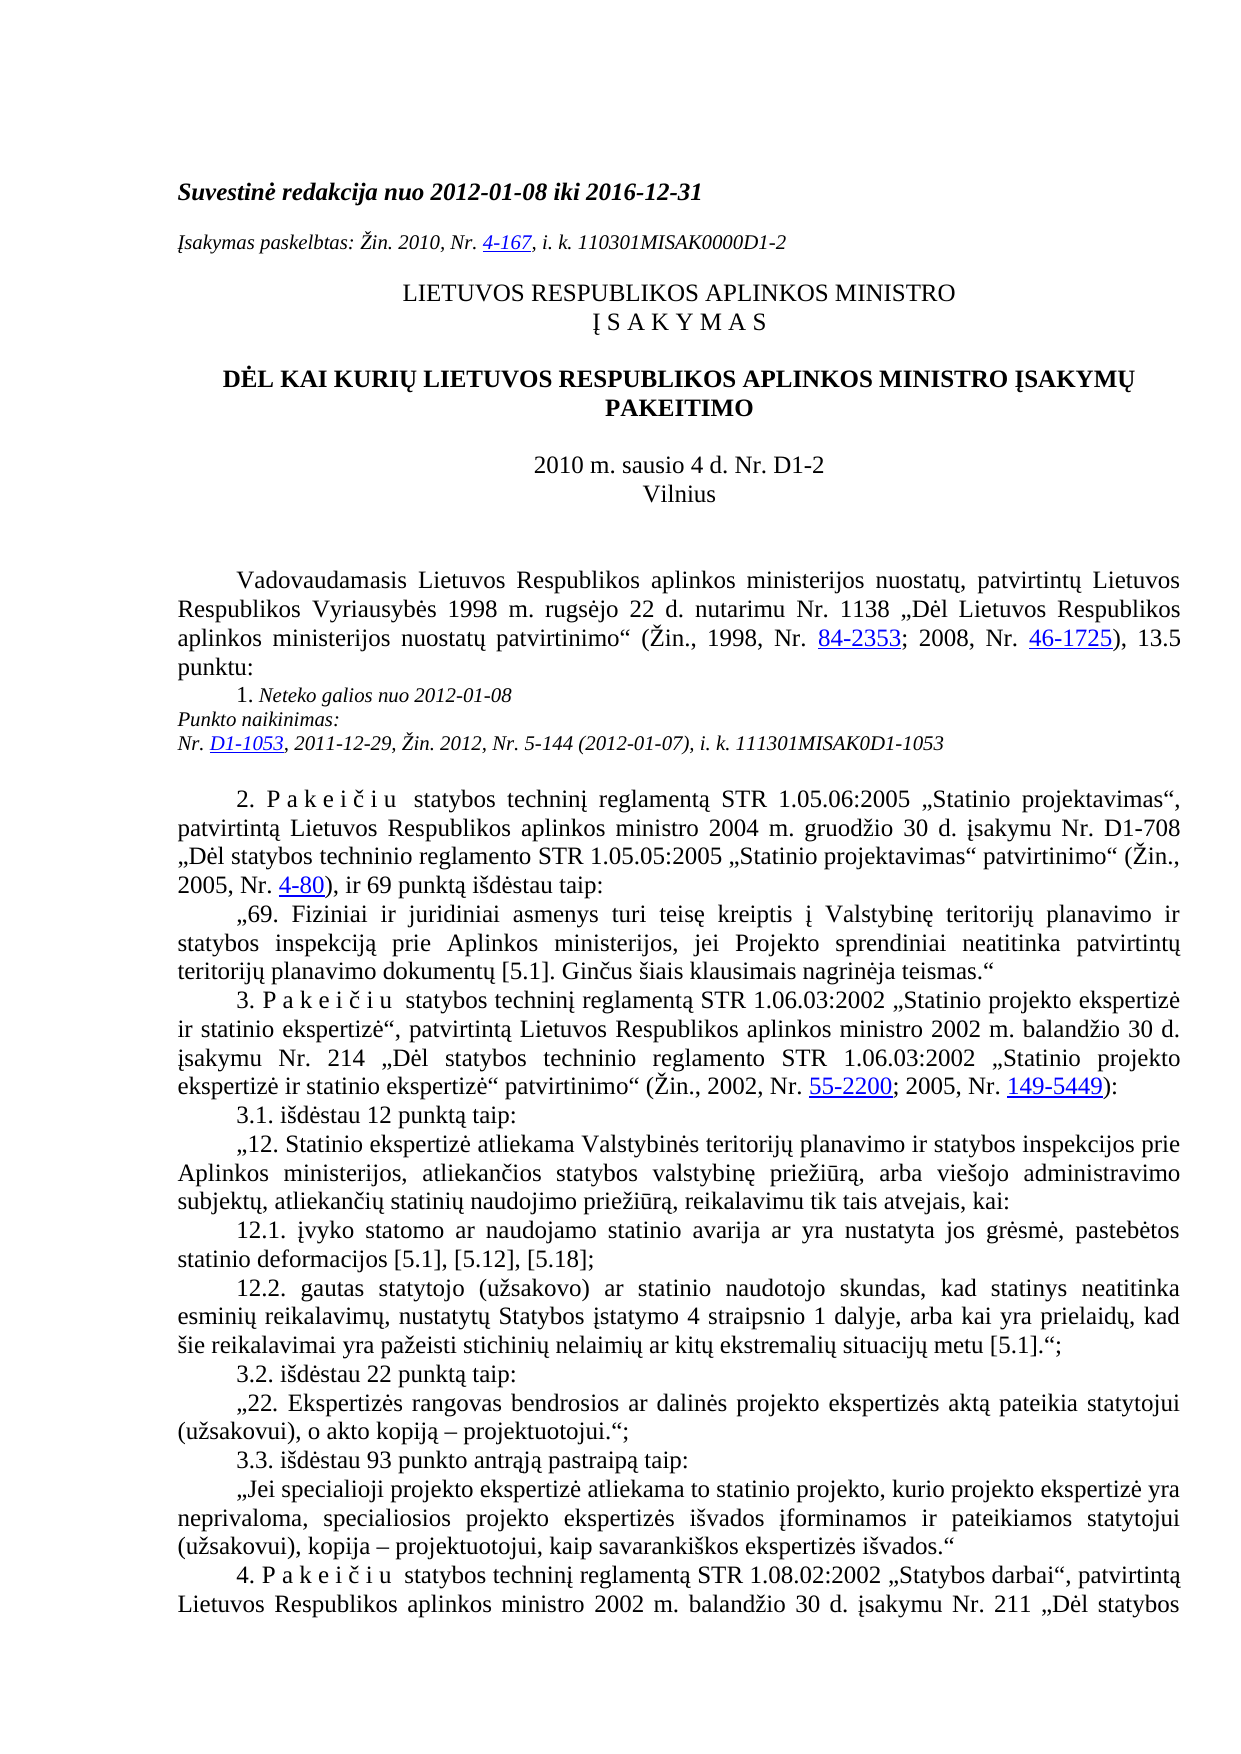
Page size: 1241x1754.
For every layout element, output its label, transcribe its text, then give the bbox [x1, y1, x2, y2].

text 2. Pakeičiu statybos techninį reglamentą STR 1.05.06:2005 „Statinio projektavimas“, patvirtintą Lietuvos Respublikos aplinkos ministro 2004 m. gruodžio 30 d. įsakymu Nr. D1-708 „Dėl statybos techninio reglamento STR 1.05.05:2005 „Statinio projektavimas“ patvirtinimo“ (Žin., 2005, Nr. 4-80), ir 69 punktą išdėstau taip: [177, 784, 1181, 899]
text 12.2. gautas statytojo (užsakovo) ar statinio naudotojo skundas, kad statinys neatitinka esminių reikalavimų, nustatytų Statybos įstatymo 4 straipsnio 1 dalyje, arba kai yra prielaidų, kad šie reikalavimai yra pažeisti stichinių nelaimių ar kitų ekstremalių situacijų metu [5.1].“; [177, 1273, 1181, 1359]
text 4. Pakeičiu statybos techninį reglamentą STR 1.08.02:2002 „Statybos darbai“, patvirtintą Lietuvos Respublikos aplinkos ministro 2002 m. balandžio 30 d. įsakymu Nr. 211 „Dėl statybos [177, 1560, 1181, 1618]
text Suvestinė redakcija nuo 2012-01-08 iki 2016-12-31 [177, 177, 1181, 206]
text LIETUVOS RESPUBLIKOS APLINKOS MINISTRO [177, 278, 1181, 307]
text Nr. D1-1053, 2011-12-29, Žin. 2012, Nr. 5-144 (2012-01-07), i. k. 111301MISAK0D1-1053 [177, 731, 1181, 755]
text 12.1. įvyko statomo ar naudojamo statinio avarija ar yra nustatyta jos grėsmė, pastebėtos statinio deformacijos [5.1], [5.12], [5.18]; [177, 1215, 1181, 1273]
text Vilnius [177, 479, 1181, 508]
text ĮSAKYMAS [177, 307, 1181, 336]
text 3. Pakeičiu statybos techninį reglamentą STR 1.06.03:2002 „Statinio projekto ekspertizė ir statinio ekspertizė“, patvirtintą Lietuvos Respublikos aplinkos ministro 2002 m. balandžio 30 d. įsakymu Nr. 214 „Dėl statybos techninio reglamento STR 1.06.03:2002 „Statinio projekto ekspertizė ir statinio ekspertizė“ patvirtinimo“ (Žin., 2002, Nr. 55-2200; 2005, Nr. 149-5449): [177, 985, 1181, 1100]
text Punkto naikinimas: [177, 707, 1181, 731]
text 3.2. išdėstau 22 punktą taip: [177, 1359, 1181, 1388]
text 3.1. išdėstau 12 punktą taip: [177, 1100, 1181, 1129]
text DĖL KAI KURIŲ LIETUVOS RESPUBLIKOS APLINKOS MINISTRO ĮSAKYMŲ PAKEITIMO [177, 364, 1181, 422]
text „69. Fiziniai ir juridiniai asmenys turi teisę kreiptis į Valstybinę teritorijų planavimo ir statybos inspekciją prie Aplinkos ministerijos, jei Projekto sprendiniai neatitinka patvirtintų teritorijų planavimo dokumentų [5.1]. Ginčus šiais klausimais nagrinėja teismas.“ [177, 899, 1181, 985]
text „22. Ekspertizės rangovas bendrosios ar dalinės projekto ekspertizės aktą pateikia statytojui (užsakovui), o akto kopiją – projektuotojui.“; [177, 1388, 1181, 1445]
text Įsakymas paskelbtas: Žin. 2010, Nr. 4-167, i. k. 110301MISAK0000D1-2 [177, 230, 1181, 254]
text 1. Neteko galios nuo 2012-01-08 [177, 681, 1181, 707]
text 3.3. išdėstau 93 punkto antrąją pastraipą taip: [177, 1445, 1181, 1474]
text „12. Statinio ekspertizė atliekama Valstybinės teritorijų planavimo ir statybos inspekcijos prie Aplinkos ministerijos, atliekančios statybos valstybinę priežiūrą, arba viešojo administravimo subjektų, atliekančių statinių naudojimo priežiūrą, reikalavimu tik tais atvejais, kai: [177, 1129, 1181, 1215]
text 2010 m. sausio 4 d. Nr. D1-2 [177, 451, 1181, 479]
text Vadovaudamasis Lietuvos Respublikos aplinkos ministerijos nuostatų, patvirtintų Lietuvos Respublikos Vyriausybės 1998 m. rugsėjo 22 d. nutarimu Nr. 1138 „Dėl Lietuvos Respublikos aplinkos ministerijos nuostatų patvirtinimo“ (Žin., 1998, Nr. 84-2353; 2008, Nr. 46-1725), 13.5 punktu: [177, 566, 1181, 681]
text „Jei specialioji projekto ekspertizė atliekama to statinio projekto, kurio projekto ekspertizė yra neprivaloma, specialiosios projekto ekspertizės išvados įforminamos ir pateikiamos statytojui (užsakovui), kopija – projektuotojui, kaip savarankiškos ekspertizės išvados.“ [177, 1474, 1181, 1560]
